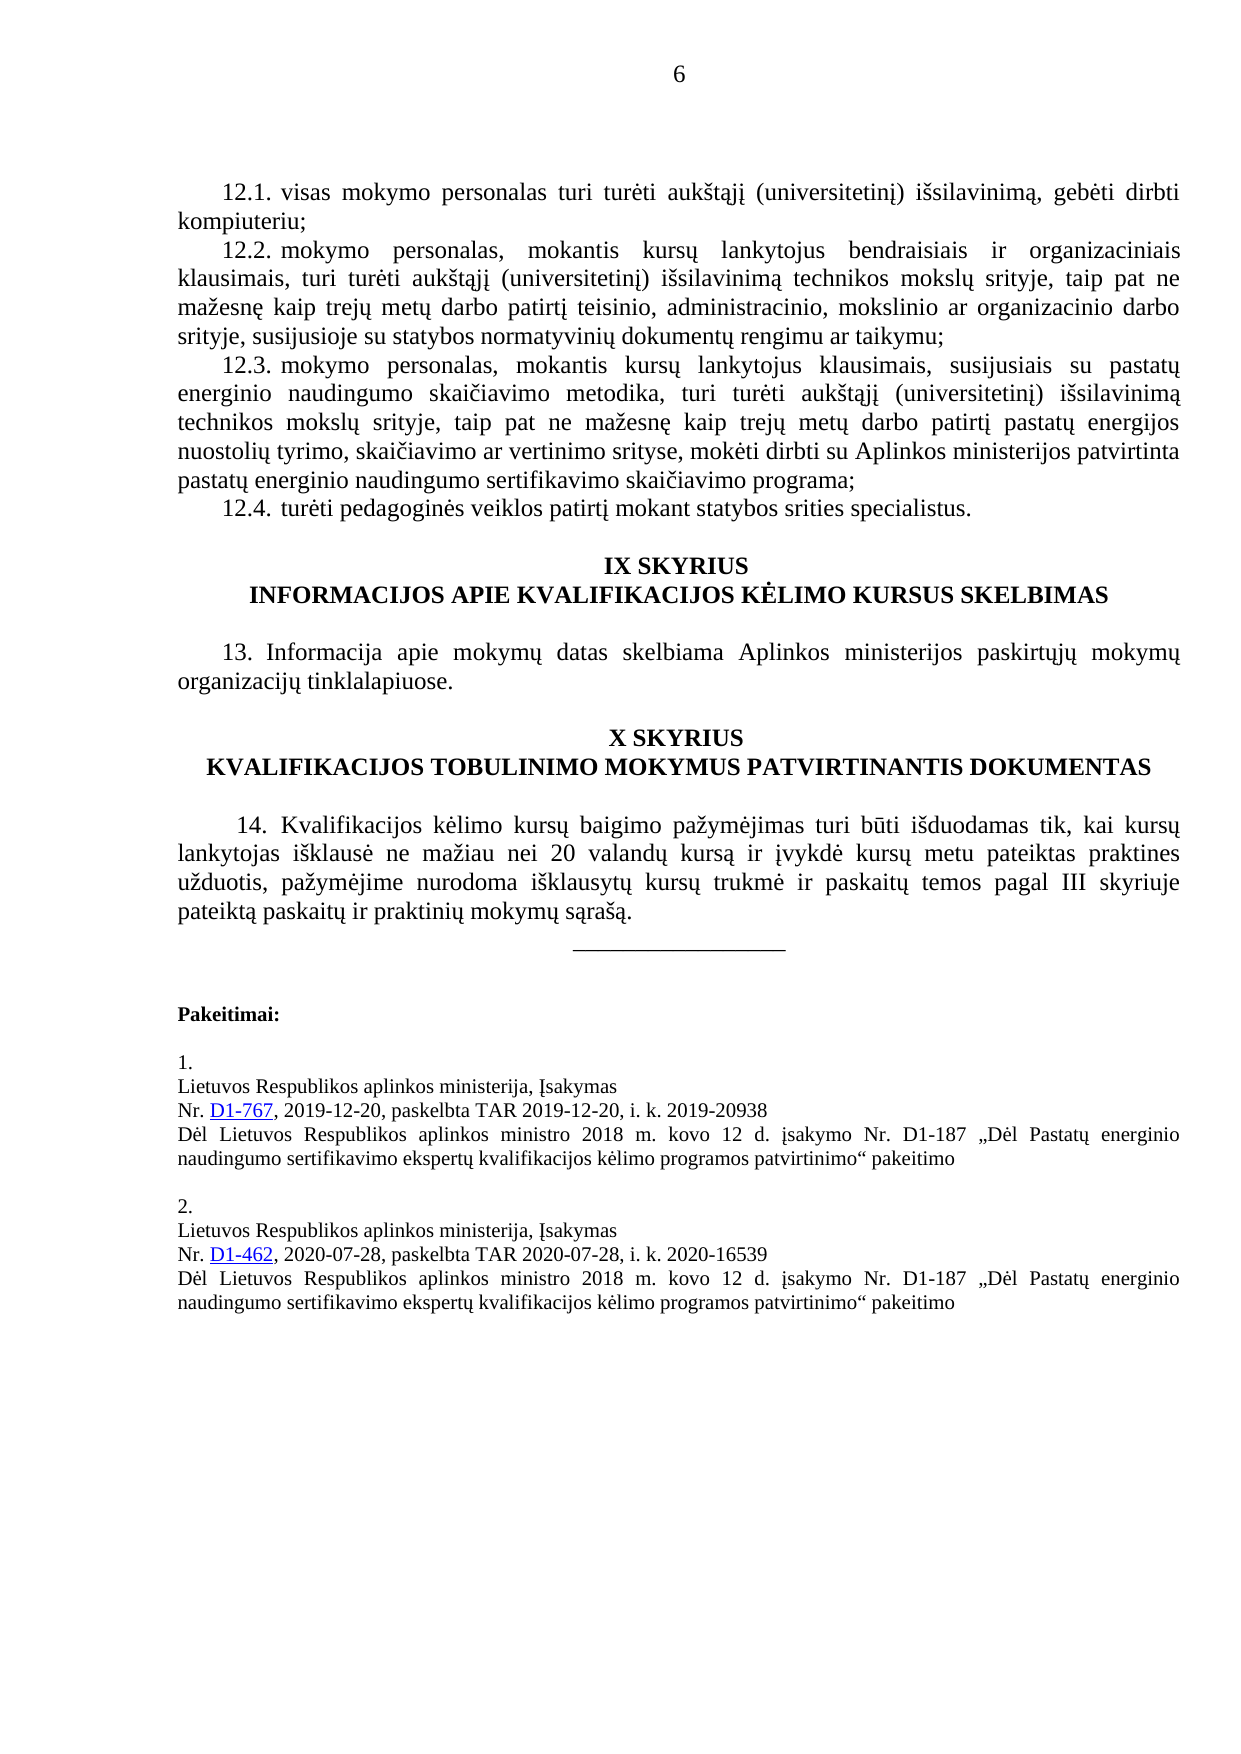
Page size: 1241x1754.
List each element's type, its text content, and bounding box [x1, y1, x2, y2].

text 12.3. mokymo personalas, mokantis kursų lankytojus klausimais, susijusiais su pastatų energinio naudingumo skaičiavimo metodika, turi turėti aukštąjį (universitetinį) išsilavinimą technikos mokslų srityje, taip pat ne mažesnę kaip trejų metų darbo patirtį pastatų energijos nuostolių tyrimo, skaičiavimo ar vertinimo srityse, mokėti dirbti su Aplinkos ministerijos patvirtinta pastatų energinio naudingumo sertifikavimo skaičiavimo programa; [177, 350, 1181, 493]
text 12.1. visas mokymo personalas turi turėti aukštąjį (universitetinį) išsilavinimą, gebėti dirbti kompiuteriu; [177, 177, 1181, 235]
text _________________ [177, 925, 1181, 953]
text Dėl Lietuvos Respublikos aplinkos ministro 2018 m. kovo 12 d. įsakymo Nr. D1-187 „Dėl Pastatų energinio naudingumo sertifikavimo ekspertų kvalifikacijos kėlimo programos patvirtinimo“ pakeitimo [177, 1266, 1181, 1314]
text 12.2. mokymo personalas, mokantis kursų lankytojus bendraisiais ir organizaciniais klausimais, turi turėti aukštąjį (universitetinį) išsilavinimą technikos mokslų srityje, taip pat ne mažesnę kaip trejų metų darbo patirtį teisinio, administracinio, mokslinio ar organizacinio darbo srityje, susijusioje su statybos normatyvinių dokumentų rengimu ar taikymu; [177, 235, 1181, 350]
text informacijos apie KVALIFIKACIJOS KĖLIMO KURSUS skelbimas [177, 580, 1181, 608]
text 14. Kvalifikacijos kėlimo kursų baigimo pažymėjimas turi būti išduodamas tik, kai kursų lankytojas išklausė ne mažiau nei 20 valandų kursą ir įvykdė kursų metu pateiktas praktines užduotis, pažymėjime nurodoma išklausytų kursų trukmė ir paskaitų temos pagal III skyriuje pateiktą paskaitų ir praktinių mokymų sąrašą. [177, 810, 1181, 925]
text Nr. D1-462, 2020-07-28, paskelbta TAR 2020-07-28, i. k. 2020-16539 [177, 1242, 1181, 1266]
text 13. Informacija apie mokymų datas skelbiama Aplinkos ministerijos paskirtųjų mokymų organizacijų tinklalapiuose. [177, 637, 1181, 695]
text Pakeitimai: [177, 1002, 1181, 1026]
text Dėl Lietuvos Respublikos aplinkos ministro 2018 m. kovo 12 d. įsakymo Nr. D1-187 „Dėl Pastatų energinio naudingumo sertifikavimo ekspertų kvalifikacijos kėlimo programos patvirtinimo“ pakeitimo [177, 1122, 1181, 1170]
text KVALIFIKACIJOS TOBULINIMO mokymus patvirtinantis dokumentas [177, 752, 1181, 781]
text Nr. D1-767, 2019-12-20, paskelbta TAR 2019-12-20, i. k. 2019-20938 [177, 1098, 1181, 1122]
text 1. [177, 1050, 1181, 1074]
text X skyrius [177, 723, 1181, 752]
text 2. [177, 1194, 1181, 1218]
text Lietuvos Respublikos aplinkos ministerija, Įsakymas [177, 1218, 1181, 1242]
text Lietuvos Respublikos aplinkos ministerija, Įsakymas [177, 1074, 1181, 1098]
text IX skyrius [177, 551, 1181, 580]
text 12.4. turėti pedagoginės veiklos patirtį mokant statybos srities specialistus. [177, 493, 1181, 522]
